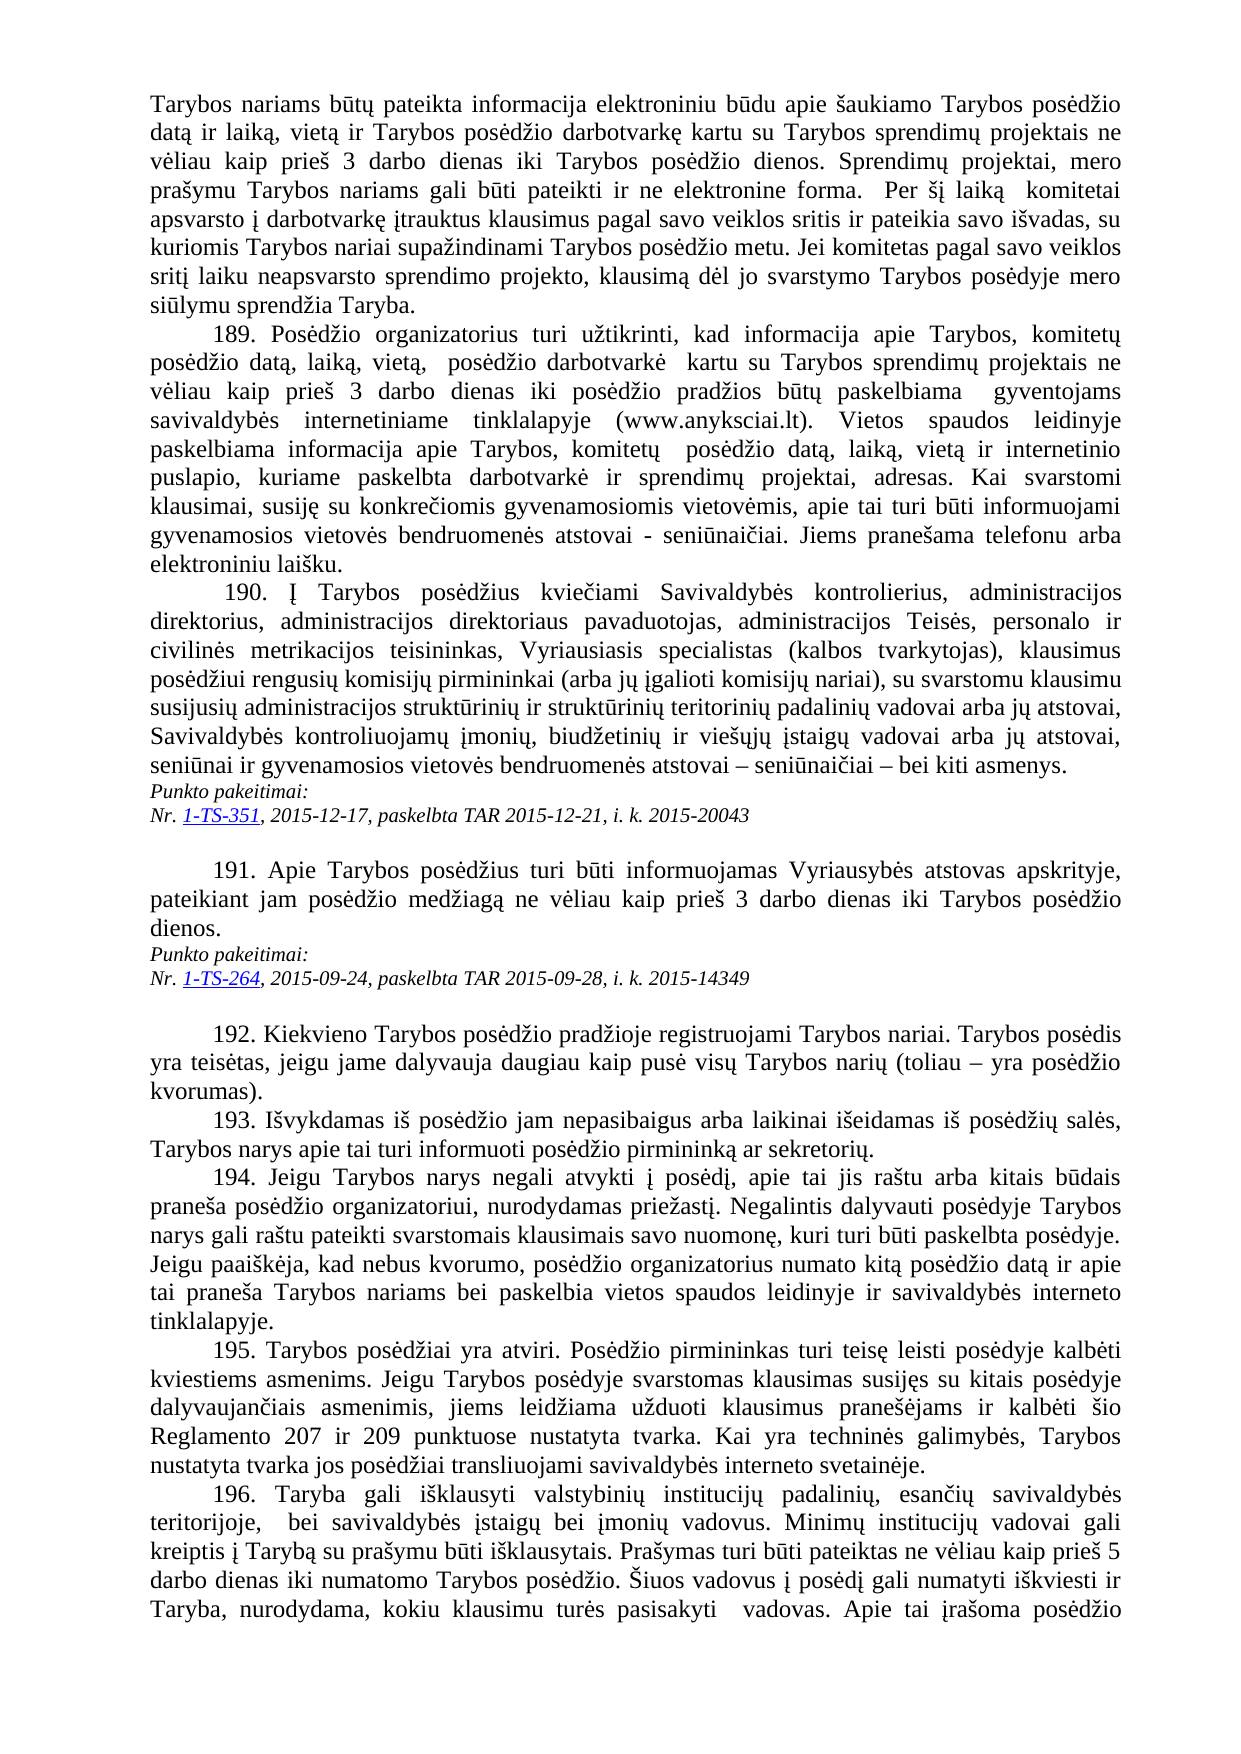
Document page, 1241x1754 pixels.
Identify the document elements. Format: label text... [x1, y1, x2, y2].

text Tarybos nariams būtų pateikta informacija elektroniniu būdu apie šaukiamo Tarybos posėdžio datą ir laiką, vietą ir Tarybos posėdžio darbotvarkę kartu su Tarybos sprendimų projektais ne vėliau kaip prieš 3 darbo dienas iki Tarybos posėdžio dienos. Sprendimų projektai, mero prašymu Tarybos nariams gali būti pateikti ir ne elektronine forma. Per šį laiką komitetai apsvarsto į darbotvarkę įtrauktus klausimus pagal savo veiklos sritis ir pateikia savo išvadas, su kuriomis Tarybos nariai supažindinami Tarybos posėdžio metu. Jei komitetas pagal savo veiklos sritį laiku neapsvarsto sprendimo projekto, klausimą dėl jo svarstymo Tarybos posėdyje mero siūlymu sprendžia Taryba. [150, 89, 1122, 319]
text 196. Taryba gali išklausyti valstybinių institucijų padalinių, esančių savivaldybės teritorijoje, bei savivaldybės įstaigų bei įmonių vadovus. Minimų institucijų vadovai gali kreiptis į Tarybą su prašymu būti išklausytais. Prašymas turi būti pateiktas ne vėliau kaip prieš 5 darbo dienas iki numatomo Tarybos posėdžio. Šiuos vadovus į posėdį gali numatyti iškviesti ir Taryba, nurodydama, kokiu klausimu turės pasisakyti vadovas. Apie tai įrašoma posėdžio [150, 1479, 1122, 1622]
text 194. Jeigu Tarybos narys negali atvykti į posėdį, apie tai jis raštu arba kitais būdais praneša posėdžio organizatoriui, nurodydamas priežastį. Negalintis dalyvauti posėdyje Tarybos narys gali raštu pateikti svarstomais klausimais savo nuomonę, kuri turi būti paskelbta posėdyje. Jeigu paaiškėja, kad nebus kvorumo, posėdžio organizatorius numato kitą posėdžio datą ir apie tai praneša Tarybos nariams bei paskelbia vietos spaudos leidinyje ir savivaldybės interneto tinklalapyje. [150, 1162, 1122, 1335]
text Punkto pakeitimai: [150, 779, 1122, 803]
text 195. Tarybos posėdžiai yra atviri. Posėdžio pirmininkas turi teisę leisti posėdyje kalbėti kviestiems asmenims. Jeigu Tarybos posėdyje svarstomas klausimas susijęs su kitais posėdyje dalyvaujančiais asmenimis, jiems leidžiama užduoti klausimus pranešėjams ir kalbėti šio Reglamento 207 ir 209 punktuose nustatyta tvarka. Kai yra techninės galimybės, Tarybos nustatyta tvarka jos posėdžiai transliuojami savivaldybės interneto svetainėje. [150, 1335, 1122, 1479]
text Nr. 1-TS-351, 2015-12-17, paskelbta TAR 2015-12-21, i. k. 2015-20043 [150, 803, 1122, 827]
text 190. Į Tarybos posėdžius kviečiami Savivaldybės kontrolierius, administracijos direktorius, administracijos direktoriaus pavaduotojas, administracijos Teisės, personalo ir civilinės metrikacijos teisininkas, Vyriausiasis specialistas (kalbos tvarkytojas), klausimus posėdžiui rengusių komisijų pirmininkai (arba jų įgalioti komisijų nariai), su svarstomu klausimu susijusių administracijos struktūrinių ir struktūrinių teritorinių padalinių vadovai arba jų atstovai, Savivaldybės kontroliuojamų įmonių, biudžetinių ir viešųjų įstaigų vadovai arba jų atstovai, seniūnai ir gyvenamosios vietovės bendruomenės atstovai – seniūnaičiai – bei kiti asmenys. [150, 577, 1122, 779]
text Nr. 1-TS-264, 2015-09-24, paskelbta TAR 2015-09-28, i. k. 2015-14349 [150, 966, 1122, 990]
text 192. Kiekvieno Tarybos posėdžio pradžioje registruojami Tarybos nariai. Tarybos posėdis yra teisėtas, jeigu jame dalyvauja daugiau kaip pusė visų Tarybos narių (toliau – yra posėdžio kvorumas). [150, 1019, 1122, 1105]
text 193. Išvykdamas iš posėdžio jam nepasibaigus arba laikinai išeidamas iš posėdžių salės, Tarybos narys apie tai turi informuoti posėdžio pirmininką ar sekretorių. [150, 1105, 1122, 1162]
text 191. Apie Tarybos posėdžius turi būti informuojamas Vyriausybės atstovas apskrityje, pateikiant jam posėdžio medžiagą ne vėliau kaip prieš 3 darbo dienas iki Tarybos posėdžio dienos. [150, 856, 1122, 942]
text 189. Posėdžio organizatorius turi užtikrinti, kad informacija apie Tarybos, komitetų posėdžio datą, laiką, vietą, posėdžio darbotvarkė kartu su Tarybos sprendimų projektais ne vėliau kaip prieš 3 darbo dienas iki posėdžio pradžios būtų paskelbiama gyventojams savivaldybės internetiniame tinklalapyje (www.anyksciai.lt). Vietos spaudos leidinyje paskelbiama informacija apie Tarybos, komitetų posėdžio datą, laiką, vietą ir internetinio puslapio, kuriame paskelbta darbotvarkė ir sprendimų projektai, adresas. Kai svarstomi klausimai, susiję su konkrečiomis gyvenamosiomis vietovėmis, apie tai turi būti informuojami gyvenamosios vietovės bendruomenės atstovai - seniūnaičiai. Jiems pranešama telefonu arba elektroniniu laišku. [150, 319, 1122, 577]
text Punkto pakeitimai: [150, 942, 1122, 966]
